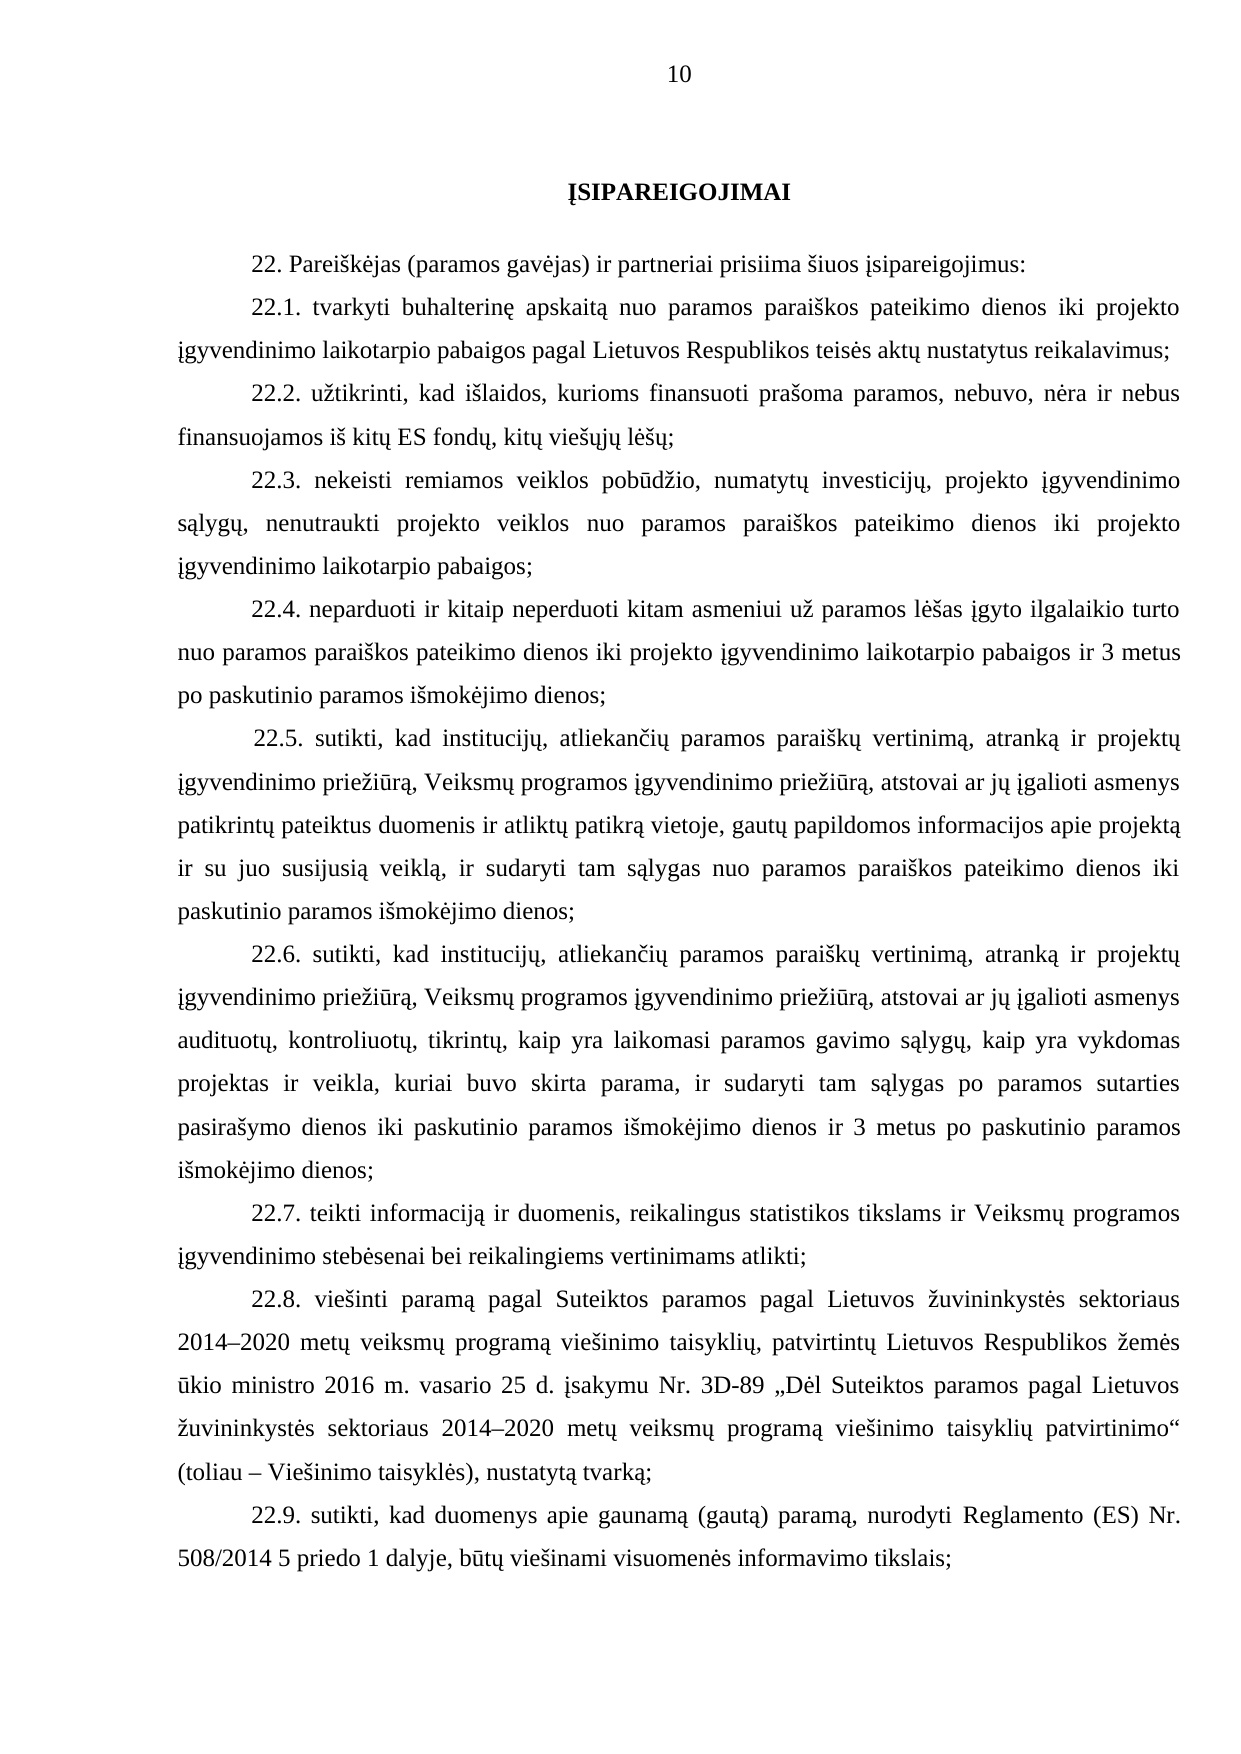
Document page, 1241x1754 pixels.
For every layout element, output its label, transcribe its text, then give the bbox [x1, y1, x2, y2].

text 22.7. teikti informaciją ir duomenis, reikalingus statistikos tikslams ir Veiksmų programos įgyvendinimo stebėsenai bei reikalingiems vertinimams atlikti; [177, 1198, 1181, 1270]
text 22.1. tvarkyti buhalterinę apskaitą nuo paramos paraiškos pateikimo dienos iki projekto įgyvendinimo laikotarpio pabaigos pagal Lietuvos Respublikos teisės aktų nustatytus reikalavimus; [177, 292, 1181, 364]
text 22.5. sutikti, kad institucijų, atliekančių paramos paraiškų vertinimą, atranką ir projektų įgyvendinimo priežiūrą, Veiksmų programos įgyvendinimo priežiūrą, atstovai ar jų įgalioti asmenys patikrintų pateiktus duomenis ir atliktų patikrą vietoje, gautų papildomos informacijos apie projektą ir su juo susijusią veiklą, ir sudaryti tam sąlygas nuo paramos paraiškos pateikimo dienos iki paskutinio paramos išmokėjimo dienos; [177, 723, 1181, 925]
text 22.9. sutikti, kad duomenys apie gaunamą (gautą) paramą, nurodyti Reglamento (ES) Nr. 508/2014 5 priedo 1 dalyje, būtų viešinami visuomenės informavimo tikslais; [177, 1500, 1181, 1572]
text 22.4. neparduoti ir kitaip neperduoti kitam asmeniui už paramos lėšas įgyto ilgalaikio turto nuo paramos paraiškos pateikimo dienos iki projekto įgyvendinimo laikotarpio pabaigos ir 3 metus po paskutinio paramos išmokėjimo dienos; [177, 594, 1181, 709]
text 22.3. nekeisti remiamos veiklos pobūdžio, numatytų investicijų, projekto įgyvendinimo sąlygų, nenutraukti projekto veiklos nuo paramos paraiškos pateikimo dienos iki projekto įgyvendinimo laikotarpio pabaigos; [177, 465, 1181, 580]
text 22.6. sutikti, kad institucijų, atliekančių paramos paraiškų vertinimą, atranką ir projektų įgyvendinimo priežiūrą, Veiksmų programos įgyvendinimo priežiūrą, atstovai ar jų įgalioti asmenys audituotų, kontroliuotų, tikrintų, kaip yra laikomasi paramos gavimo sąlygų, kaip yra vykdomas projektas ir veikla, kuriai buvo skirta parama, ir sudaryti tam sąlygas po paramos sutarties pasirašymo dienos iki paskutinio paramos išmokėjimo dienos ir 3 metus po paskutinio paramos išmokėjimo dienos; [177, 939, 1181, 1183]
text 22.2. užtikrinti, kad išlaidos, kurioms finansuoti prašoma paramos, nebuvo, nėra ir nebus finansuojamos iš kitų ES fondų, kitų viešųjų lėšų; [177, 378, 1181, 450]
text ĮSIPAREIGOJIMAI [177, 177, 1181, 206]
text 22. Pareiškėjas (paramos gavėjas) ir partneriai prisiima šiuos įsipareigojimus: [177, 249, 1181, 278]
text 22.8. viešinti paramą pagal Suteiktos paramos pagal Lietuvos žuvininkystės sektoriaus 2014–2020 metų veiksmų programą viešinimo taisyklių, patvirtintų Lietuvos Respublikos žemės ūkio ministro 2016 m. vasario 25 d. įsakymu Nr. 3D-89 „Dėl Suteiktos paramos pagal Lietuvos žuvininkystės sektoriaus 2014–2020 metų veiksmų programą viešinimo taisyklių patvirtinimo“ (toliau – Viešinimo taisyklės), nustatytą tvarką; [177, 1284, 1181, 1485]
